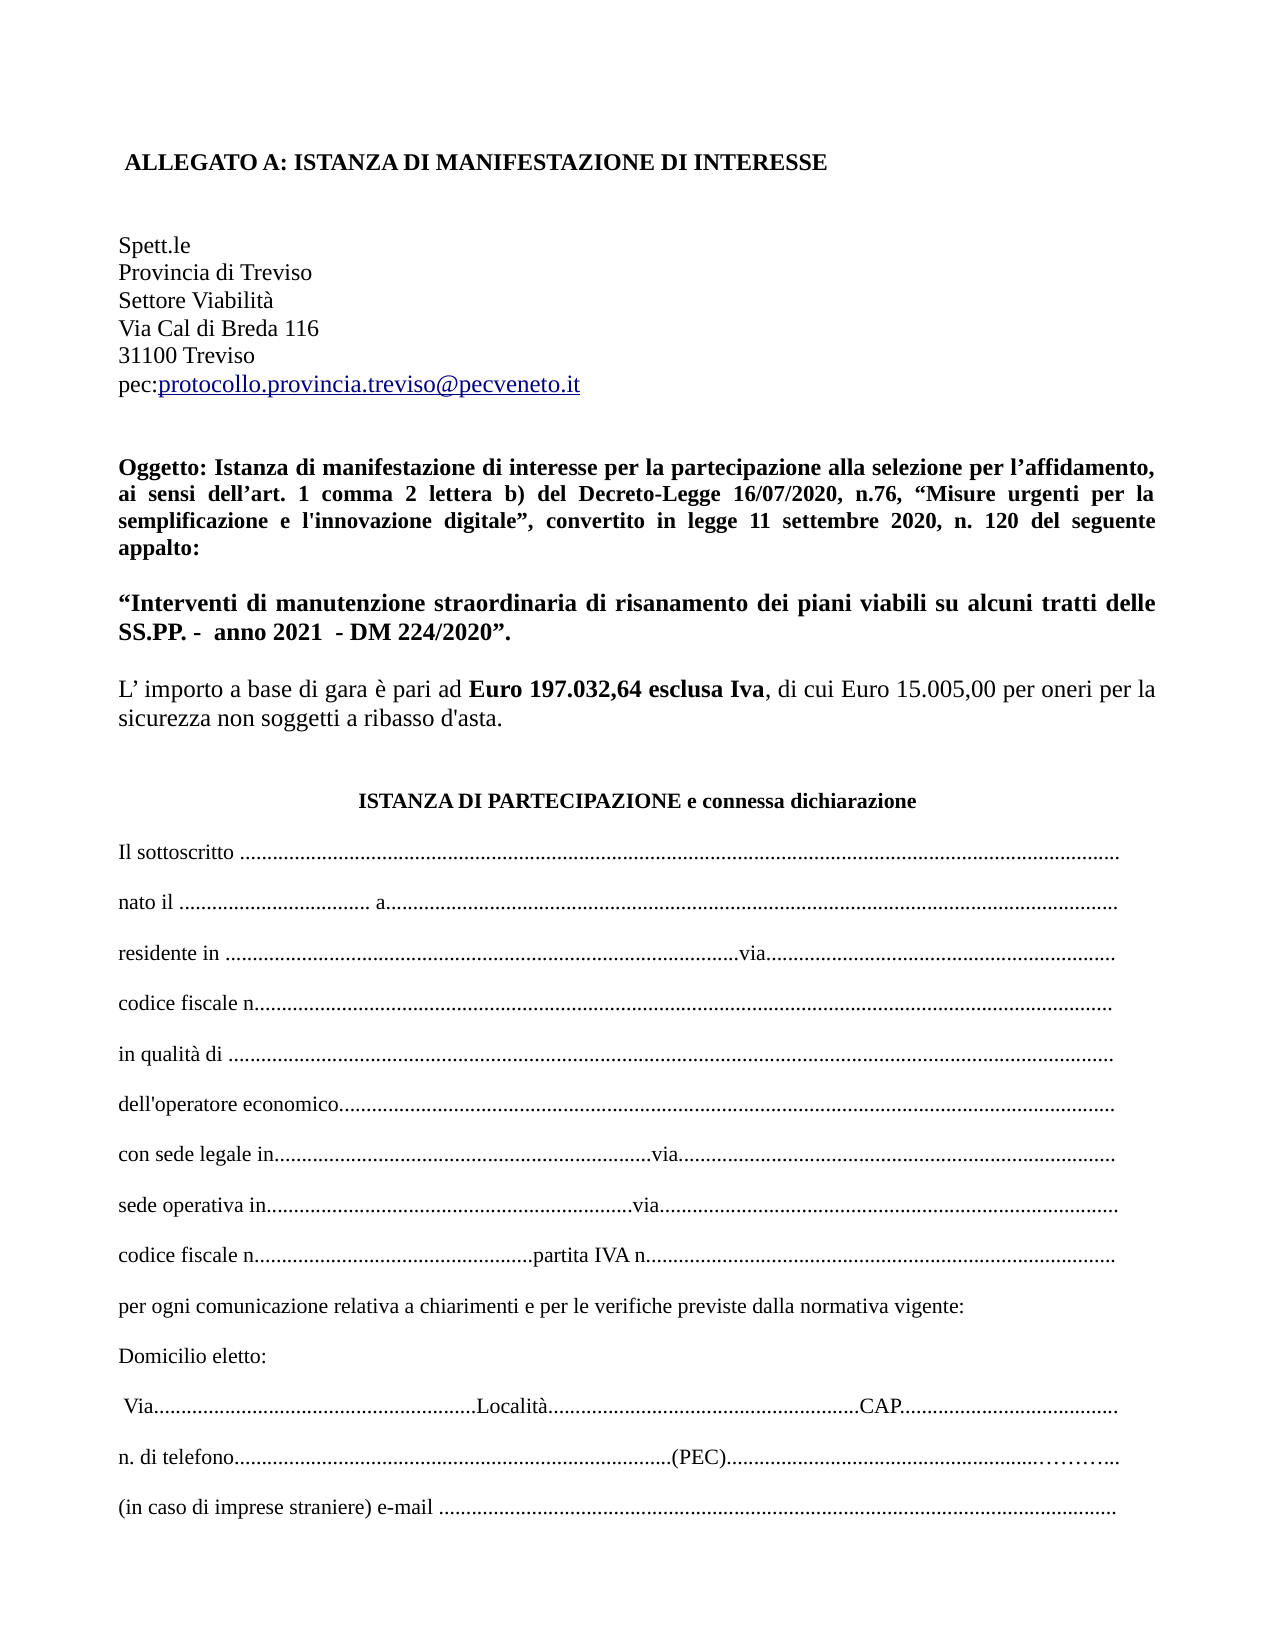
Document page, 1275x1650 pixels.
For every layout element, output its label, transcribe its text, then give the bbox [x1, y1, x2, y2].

text dell'operatore economico.............................................................................................................................................. [118, 1091, 1157, 1116]
text L’ importo a base di gara è pari ad Euro 197.032,64 esclusa Iva, di cui Euro 15.005,00 per oneri per la sicurezza non soggetti a ribasso d'asta. [118, 674, 1157, 732]
text n. di telefono................................................................................(PEC).........................................................………... [118, 1444, 1157, 1469]
text Domicilio eletto: [118, 1343, 1157, 1368]
text ISTANZA DI PARTECIPAZIONE e connessa dichiarazione [118, 788, 1157, 814]
text Spett.le [118, 231, 1157, 258]
text codice fiscale n............................................................................................................................................................. [118, 990, 1157, 1015]
text Via...........................................................Località.........................................................CAP........................................ [118, 1393, 1157, 1419]
text 31100 Treviso [118, 341, 1157, 369]
text Oggetto: Istanza di manifestazione di interesse per la partecipazione alla selezione per l’affidamento, ai sensi dell’art. 1 comma 2 lettera b) del Decreto-Legge 16/07/2020, n.76, “Misure urgenti per la semplificazione e l'innovazione digitale”, convertito in legge 11 settembre 2020, n. 120 del seguente appalto: [118, 453, 1157, 561]
text sede operativa in...................................................................via.................................................................................... [118, 1192, 1157, 1217]
text residente in ..............................................................................................via................................................................ [118, 940, 1157, 965]
text ALLEGATO A: ISTANZA DI MANIFESTAZIONE DI INTERESSE [118, 147, 1157, 176]
text Il sottoscritto ................................................................................................................................................................. [118, 839, 1157, 864]
text pec:protocollo.provincia.treviso@pecveneto.it [118, 369, 1157, 398]
text Settore Viabilità [118, 286, 1157, 314]
text in qualità di .................................................................................................................................................................. [118, 1041, 1157, 1066]
text Via Cal di Breda 116 [118, 314, 1157, 341]
text per ogni comunicazione relativa a chiarimenti e per le verifiche previste dalla normativa vigente: [118, 1293, 1157, 1318]
text Provincia di Treviso [118, 258, 1157, 286]
text nato il ................................... a...................................................................................................................................... [118, 889, 1157, 914]
text (in caso di imprese straniere) e-mail ............................................................................................................................ [118, 1494, 1157, 1519]
text con sede legale in.....................................................................via................................................................................ [118, 1141, 1157, 1167]
text codice fiscale n...................................................partita IVA n...................................................................................... [118, 1242, 1157, 1267]
text “Interventi di manutenzione straordinaria di risanamento dei piani viabili su alcuni tratti delle SS.PP. - anno 2021 - DM 224/2020”. [118, 588, 1157, 646]
